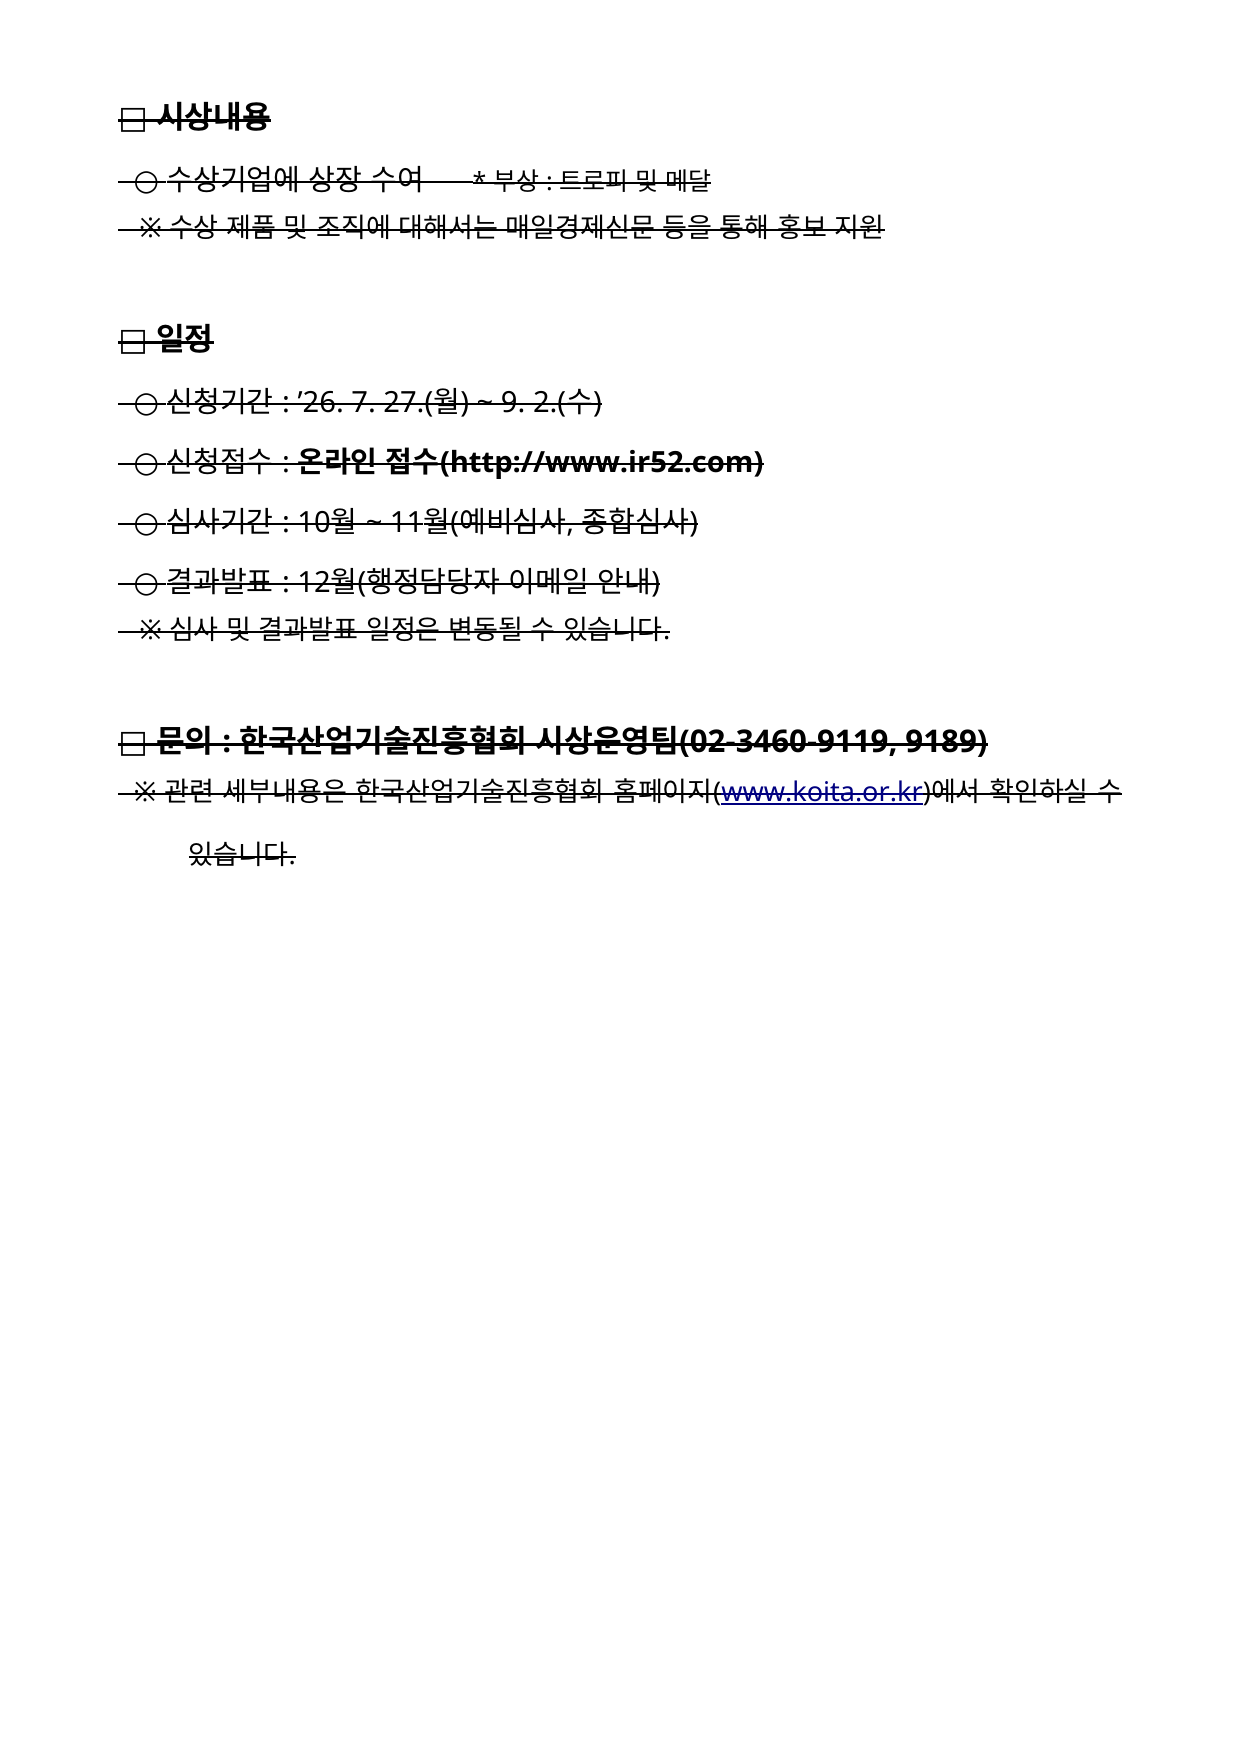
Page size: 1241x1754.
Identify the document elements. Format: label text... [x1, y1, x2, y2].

text ○ 신청기간 : ’26. 7. 27.(월) ~ 9. 2.(수) [118, 378, 1122, 421]
text ○ 수상기업에 상장 수여 * 부상 : 트로피 및 메달 [118, 156, 1122, 198]
text ○ 심사기간 : 10월 ~ 11월(예비심사, 종합심사) [118, 498, 1122, 541]
text □ 일정 [118, 314, 1122, 360]
text ※ 수상 제품 및 조직에 대해서는 매일경제신문 등을 통해 홍보 지원 [118, 206, 1122, 245]
text ※ 심사 및 결과발표 일정은 변동될 수 있습니다. [118, 608, 1122, 647]
text ※ 관련 세부내용은 한국산업기술진흥협회 홈페이지(www.koita.or.kr)에서 확인하실 수 있습니다. [118, 770, 1122, 793]
text □ 문의 : 한국산업기술진흥협회 시상운영팀(02-3460-9119, 9189) [118, 717, 1122, 762]
text ○ 신청접수 : 온라인 접수(http://www.ir52.com) [118, 438, 1122, 481]
text ※ 관련 세부내용은 한국산업기술진흥협회 홈페이지(www.koita.or.kr)에서 확인하실 수 있습니다. [118, 795, 1122, 872]
text □ 시상내용 [118, 93, 1122, 138]
text ○ 결과발표 : 12월(행정담당자 이메일 안내) [118, 558, 1122, 601]
